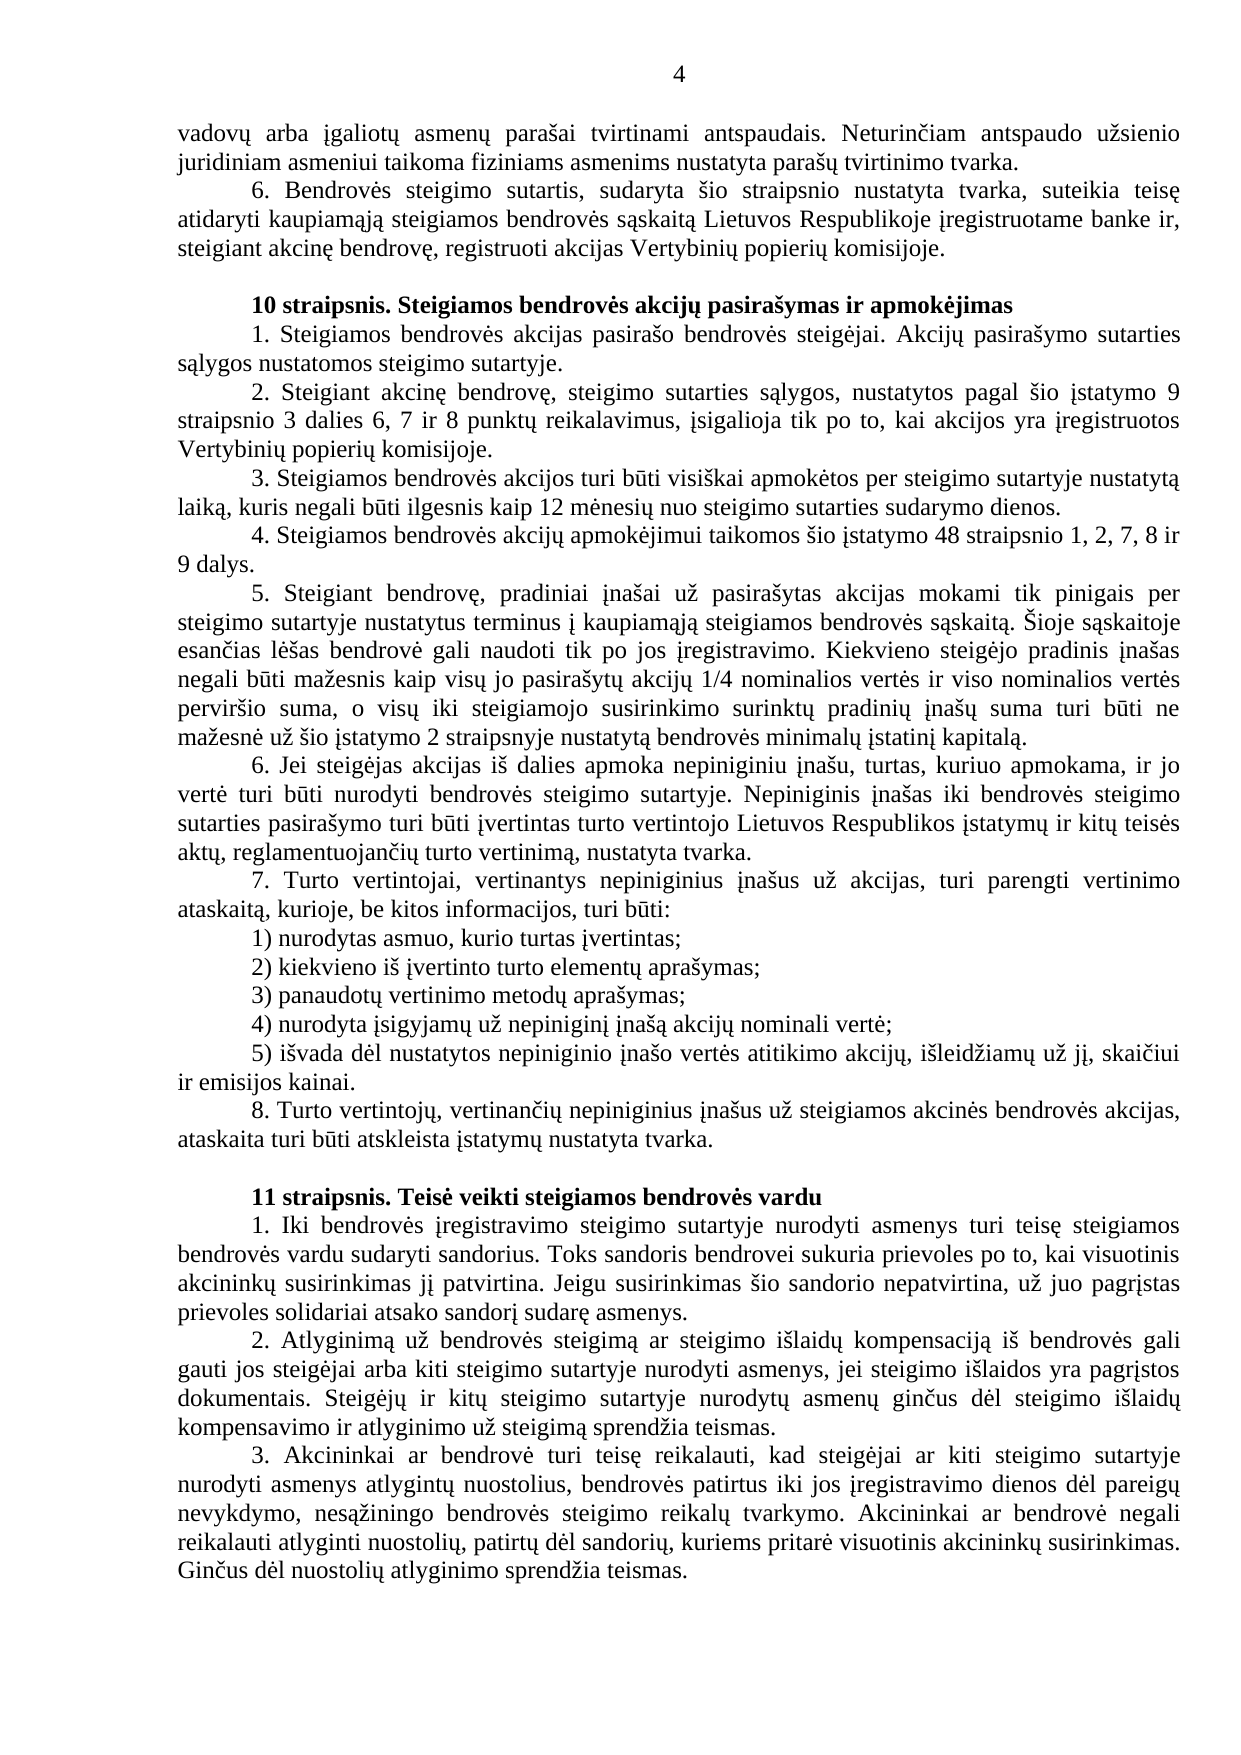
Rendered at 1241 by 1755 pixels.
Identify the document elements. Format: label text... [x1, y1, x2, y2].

text 10 straipsnis. Steigiamos bendrovės akcijų pasirašymas ir apmokėjimas [177, 291, 1181, 319]
text 8. Turto vertintojų, vertinančių nepiniginius įnašus už steigiamos akcinės bendrovės akcijas, ataskaita turi būti atskleista įstatymų nustatyta tvarka. [177, 1096, 1181, 1153]
text 3. Steigiamos bendrovės akcijos turi būti visiškai apmokėtos per steigimo sutartyje nustatytą laiką, kuris negali būti ilgesnis kaip 12 mėnesių nuo steigimo sutarties sudarymo dienos. [177, 463, 1181, 521]
text 4. Steigiamos bendrovės akcijų apmokėjimui taikomos šio įstatymo 48 straipsnio 1, 2, 7, 8 ir 9 dalys. [177, 521, 1181, 578]
text 2. Atlyginimą už bendrovės steigimą ar steigimo išlaidų kompensaciją iš bendrovės gali gauti jos steigėjai arba kiti steigimo sutartyje nurodyti asmenys, jei steigimo išlaidos yra pagrįstos dokumentais. Steigėjų ir kitų steigimo sutartyje nurodytų asmenų ginčus dėl steigimo išlaidų kompensavimo ir atlyginimo už steigimą sprendžia teismas. [177, 1326, 1181, 1441]
text 1) nurodytas asmuo, kurio turtas įvertintas; [177, 923, 1181, 952]
text 4) nurodyta įsigyjamų už nepiniginį įnašą akcijų nominali vertė; [177, 1009, 1181, 1038]
text 2) kiekvieno iš įvertinto turto elementų aprašymas; [177, 952, 1181, 981]
text 6. Bendrovės steigimo sutartis, sudaryta šio straipsnio nustatyta tvarka, suteikia teisę atidaryti kaupiamąją steigiamos bendrovės sąskaitą Lietuvos Respublikoje įregistruotame banke ir, steigiant akcinę bendrovę, registruoti akcijas Vertybinių popierių komisijoje. [177, 176, 1181, 262]
text 5. Steigiant bendrovę, pradiniai įnašai už pasirašytas akcijas mokami tik pinigais per steigimo sutartyje nustatytus terminus į kaupiamąją steigiamos bendrovės sąskaitą. Šioje sąskaitoje esančias lėšas bendrovė gali naudoti tik po jos įregistravimo. Kiekvieno steigėjo pradinis įnašas negali būti mažesnis kaip visų jo pasirašytų akcijų 1/4 nominalios vertės ir viso nominalios vertės perviršio suma, o visų iki steigiamojo susirinkimo surinktų pradinių įnašų suma turi būti ne mažesnė už šio įstatymo 2 straipsnyje nustatytą bendrovės minimalų įstatinį kapitalą. [177, 578, 1181, 751]
text 6. Jei steigėjas akcijas iš dalies apmoka nepiniginiu įnašu, turtas, kuriuo apmokama, ir jo vertė turi būti nurodyti bendrovės steigimo sutartyje. Nepiniginis įnašas iki bendrovės steigimo sutarties pasirašymo turi būti įvertintas turto vertintojo Lietuvos Respublikos įstatymų ir kitų teisės aktų, reglamentuojančių turto vertinimą, nustatyta tvarka. [177, 751, 1181, 866]
text 3) panaudotų vertinimo metodų aprašymas; [177, 981, 1181, 1009]
text 11 straipsnis. Teisė veikti steigiamos bendrovės vardu [177, 1182, 1181, 1211]
text 1. Iki bendrovės įregistravimo steigimo sutartyje nurodyti asmenys turi teisę steigiamos bendrovės vardu sudaryti sandorius. Toks sandoris bendrovei sukuria prievoles po to, kai visuotinis akcininkų susirinkimas jį patvirtina. Jeigu susirinkimas šio sandorio nepatvirtina, už juo pagrįstas prievoles solidariai atsako sandorį sudarę asmenys. [177, 1211, 1181, 1326]
text 7. Turto vertintojai, vertinantys nepiniginius įnašus už akcijas, turi parengti vertinimo ataskaitą, kurioje, be kitos informacijos, turi būti: [177, 866, 1181, 923]
text 5) išvada dėl nustatytos nepiniginio įnašo vertės atitikimo akcijų, išleidžiamų už jį, skaičiui ir emisijos kainai. [177, 1038, 1181, 1096]
text 1. Steigiamos bendrovės akcijas pasirašo bendrovės steigėjai. Akcijų pasirašymo sutarties sąlygos nustatomos steigimo sutartyje. [177, 319, 1181, 377]
text vadovų arba įgaliotų asmenų parašai tvirtinami antspaudais. Neturinčiam antspaudo užsienio juridiniam asmeniui taikoma fiziniams asmenims nustatyta parašų tvirtinimo tvarka. [177, 118, 1181, 176]
text 3. Akcininkai ar bendrovė turi teisę reikalauti, kad steigėjai ar kiti steigimo sutartyje nurodyti asmenys atlygintų nuostolius, bendrovės patirtus iki jos įregistravimo dienos dėl pareigų nevykdymo, nesąžiningo bendrovės steigimo reikalų tvarkymo. Akcininkai ar bendrovė negali reikalauti atlyginti nuostolių, patirtų dėl sandorių, kuriems pritarė visuotinis akcininkų susirinkimas. Ginčus dėl nuostolių atlyginimo sprendžia teismas. [177, 1441, 1181, 1584]
text 2. Steigiant akcinę bendrovę, steigimo sutarties sąlygos, nustatytos pagal šio įstatymo 9 straipsnio 3 dalies 6, 7 ir 8 punktų reikalavimus, įsigalioja tik po to, kai akcijos yra įregistruotos Vertybinių popierių komisijoje. [177, 377, 1181, 463]
